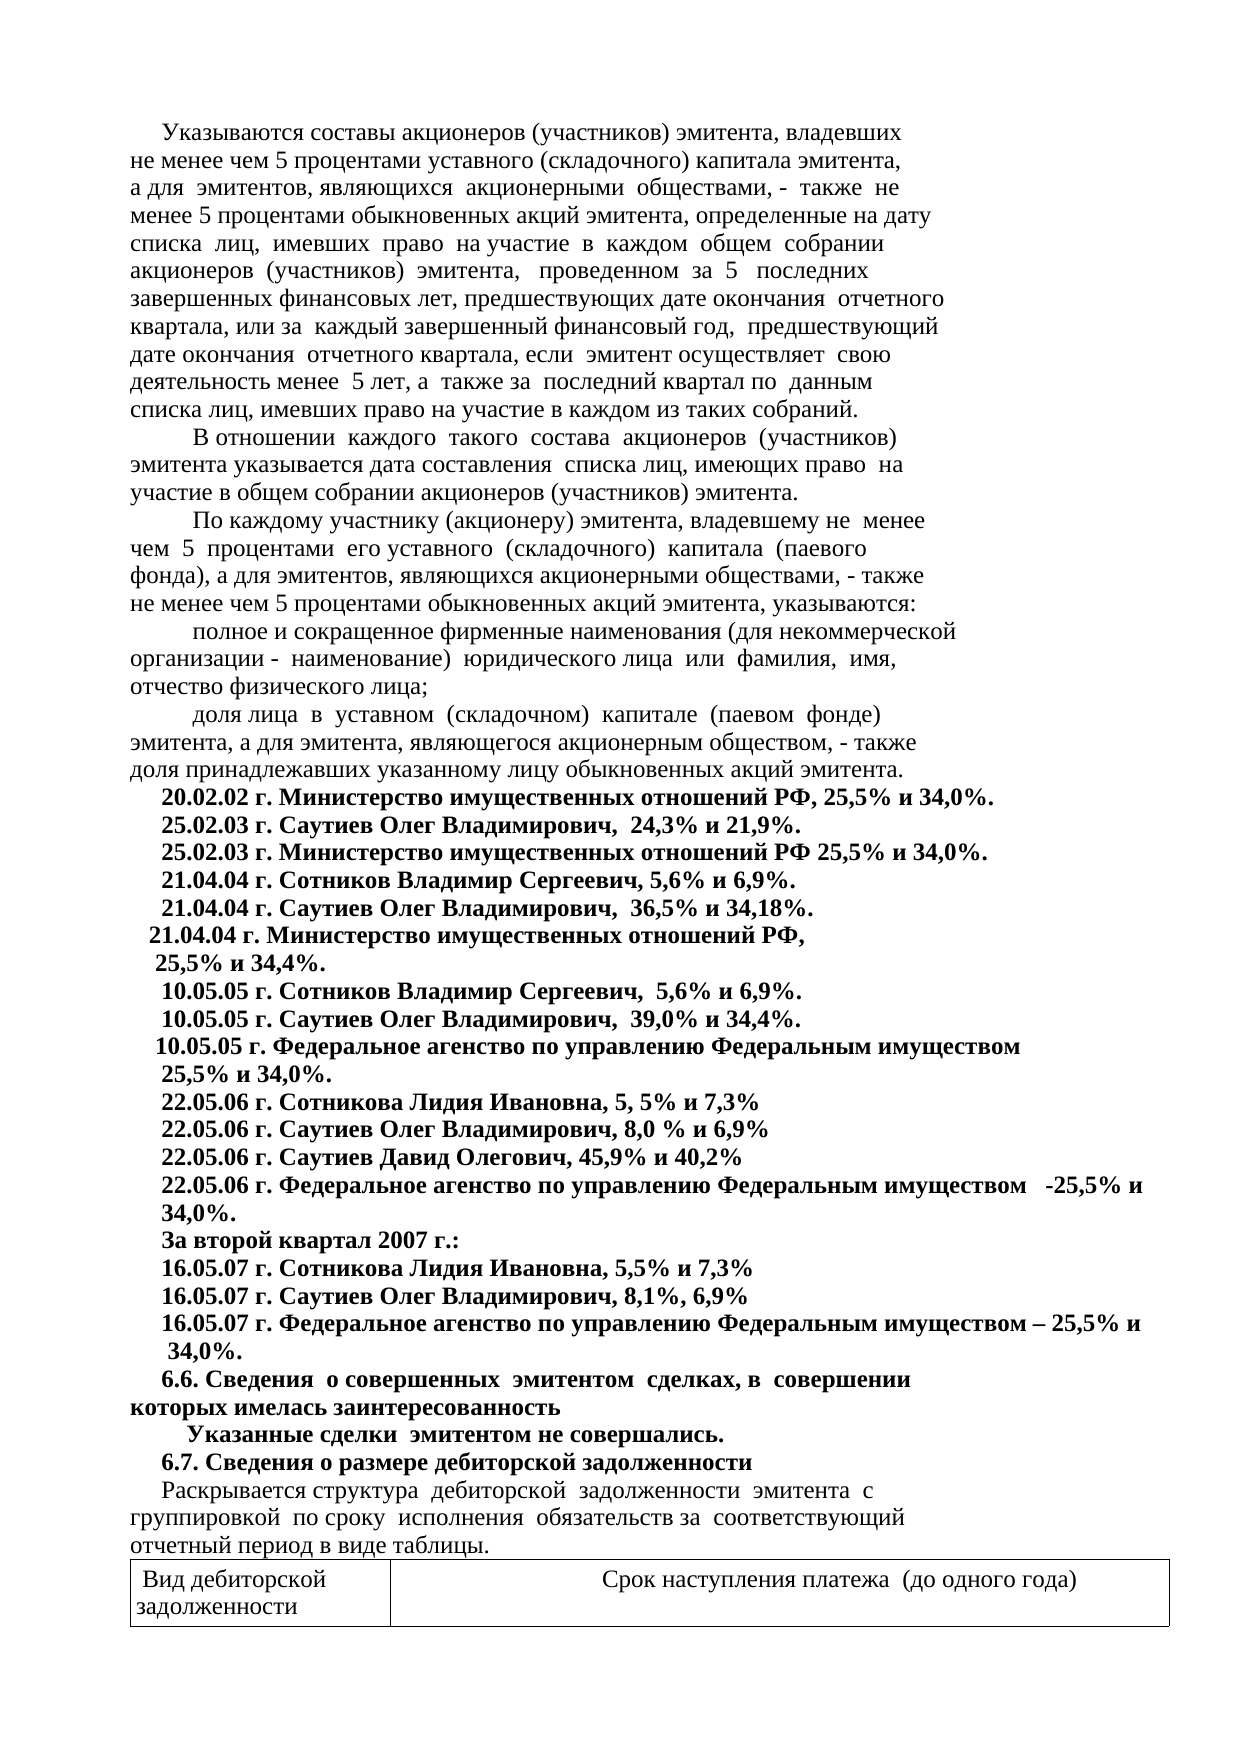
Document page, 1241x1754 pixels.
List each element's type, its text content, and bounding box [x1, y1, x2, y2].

text фонда), а для эмитентов, являющихся акционерными обществами, - также [130, 561, 1169, 589]
text По каждому участнику (акционеру) эмитента, владевшему не менее [130, 506, 1169, 534]
text отчетный период в виде таблицы. [130, 1531, 1169, 1559]
text а для эмитентов, являющихся акционерными обществами, - также не [130, 173, 1169, 201]
text менее 5 процентами обыкновенных акций эмитента, определенные на дату [130, 201, 1169, 229]
text 21.04.04 г. Министерство имущественных отношений РФ, [130, 922, 1169, 949]
text 22.05.06 г. Саутиев Давид Олегович, 45,9% и 40,2% [130, 1143, 1169, 1171]
text группировкой по сроку исполнения обязательств за соответствующий [130, 1503, 1169, 1531]
text 34,0%. [130, 1337, 1169, 1365]
text 25,5% и 34,0%. [130, 1060, 1169, 1088]
text Раскрывается структура дебиторской задолженности эмитента с [130, 1476, 1169, 1503]
text чем 5 процентами его уставного (складочного) капитала (паевого [130, 534, 1169, 561]
text не менее чем 5 процентами обыкновенных акций эмитента, указываются: [130, 589, 1169, 617]
text списка лиц, имевших право на участие в каждом общем собрании [130, 229, 1169, 257]
text 22.05.06 г. Сотникова Лидия Ивановна, 5, 5% и 7,3% [130, 1088, 1169, 1116]
text За второй квартал 2007 г.: [130, 1226, 1169, 1254]
text 21.04.04 г. Сотников Владимир Сергеевич, 5,6% и 6,9%. [130, 866, 1169, 894]
text 10.05.05 г. Федеральное агенство по управлению Федеральным имуществом [130, 1032, 1169, 1060]
text эмитента, а для эмитента, являющегося акционерным обществом, - также [130, 728, 1169, 755]
text деятельность менее 5 лет, а также за последний квартал по данным [130, 367, 1169, 395]
text 16.05.07 г. Сотникова Лидия Ивановна, 5,5% и 7,3% [130, 1254, 1169, 1282]
text доля лица в уставном (складочном) капитале (паевом фонде) [130, 700, 1169, 728]
text квартала, или за каждый завершенный финансовый год, предшествующий [130, 312, 1169, 340]
text 22.05.06 г. Саутиев Олег Владимирович, 8,0 % и 6,9% [130, 1116, 1169, 1143]
text 25.02.03 г. Министерство имущественных отношений РФ 25,5% и 34,0%. [130, 838, 1169, 866]
text дате окончания отчетного квартала, если эмитент осуществляет свою [130, 340, 1169, 367]
text 6.6. Сведения о совершенных эмитентом сделках, в совершении [130, 1365, 1169, 1393]
text доля принадлежавших указанному лицу обыкновенных акций эмитента. [130, 755, 1169, 783]
text 16.05.07 г. Саутиев Олег Владимирович, 8,1%, 6,9% [130, 1282, 1169, 1309]
text участие в общем собрании акционеров (участников) эмитента. [130, 478, 1169, 506]
text Указанные сделки эмитентом не совершались. [130, 1420, 1169, 1448]
text 25.02.03 г. Саутиев Олег Владимирович, 24,3% и 21,9%. [130, 811, 1169, 838]
text отчество физического лица; [130, 672, 1169, 700]
text 10.05.05 г. Саутиев Олег Владимирович, 39,0% и 34,4%. [130, 1005, 1169, 1032]
text которых имелась заинтересованность [130, 1393, 1169, 1420]
text 25,5% и 34,4%. [130, 949, 1169, 977]
text 16.05.07 г. Федеральное агенство по управлению Федеральным имуществом – 25,5% и [130, 1309, 1169, 1337]
text полное и сокращенное фирменные наименования (для некоммерческой [130, 617, 1169, 644]
text завершенных финансовых лет, предшествующих дате окончания отчетного [130, 284, 1169, 312]
text организации - наименование) юридического лица или фамилия, имя, [130, 644, 1169, 672]
text В отношении каждого такого состава акционеров (участников) [130, 423, 1169, 451]
text не менее чем 5 процентами уставного (складочного) капитала эмитента, [130, 146, 1169, 173]
text списка лиц, имевших право на участие в каждом из таких собраний. [130, 395, 1169, 423]
text 10.05.05 г. Сотников Владимир Сергеевич, 5,6% и 6,9%. [130, 977, 1169, 1005]
text акционеров (участников) эмитента, проведенном за 5 последних [130, 257, 1169, 284]
table_header Срок наступления платежа (до одного года) [391, 1560, 1169, 1626]
text 20.02.02 г. Министерство имущественных отношений РФ, 25,5% и 34,0%. [130, 783, 1169, 811]
text 21.04.04 г. Саутиев Олег Владимирович, 36,5% и 34,18%. [130, 894, 1169, 922]
text 22.05.06 г. Федеральное агенство по управлению Федеральным имуществом -25,5% и [130, 1171, 1169, 1199]
text 34,0%. [130, 1199, 1169, 1226]
table_header Вид дебиторской задолженности [131, 1560, 390, 1626]
text эмитента указывается дата составления списка лиц, имеющих право на [130, 451, 1169, 478]
text 6.7. Сведения о размере дебиторской задолженности [130, 1448, 1169, 1476]
text Указываются составы акционеров (участников) эмитента, владевших [130, 118, 1169, 146]
